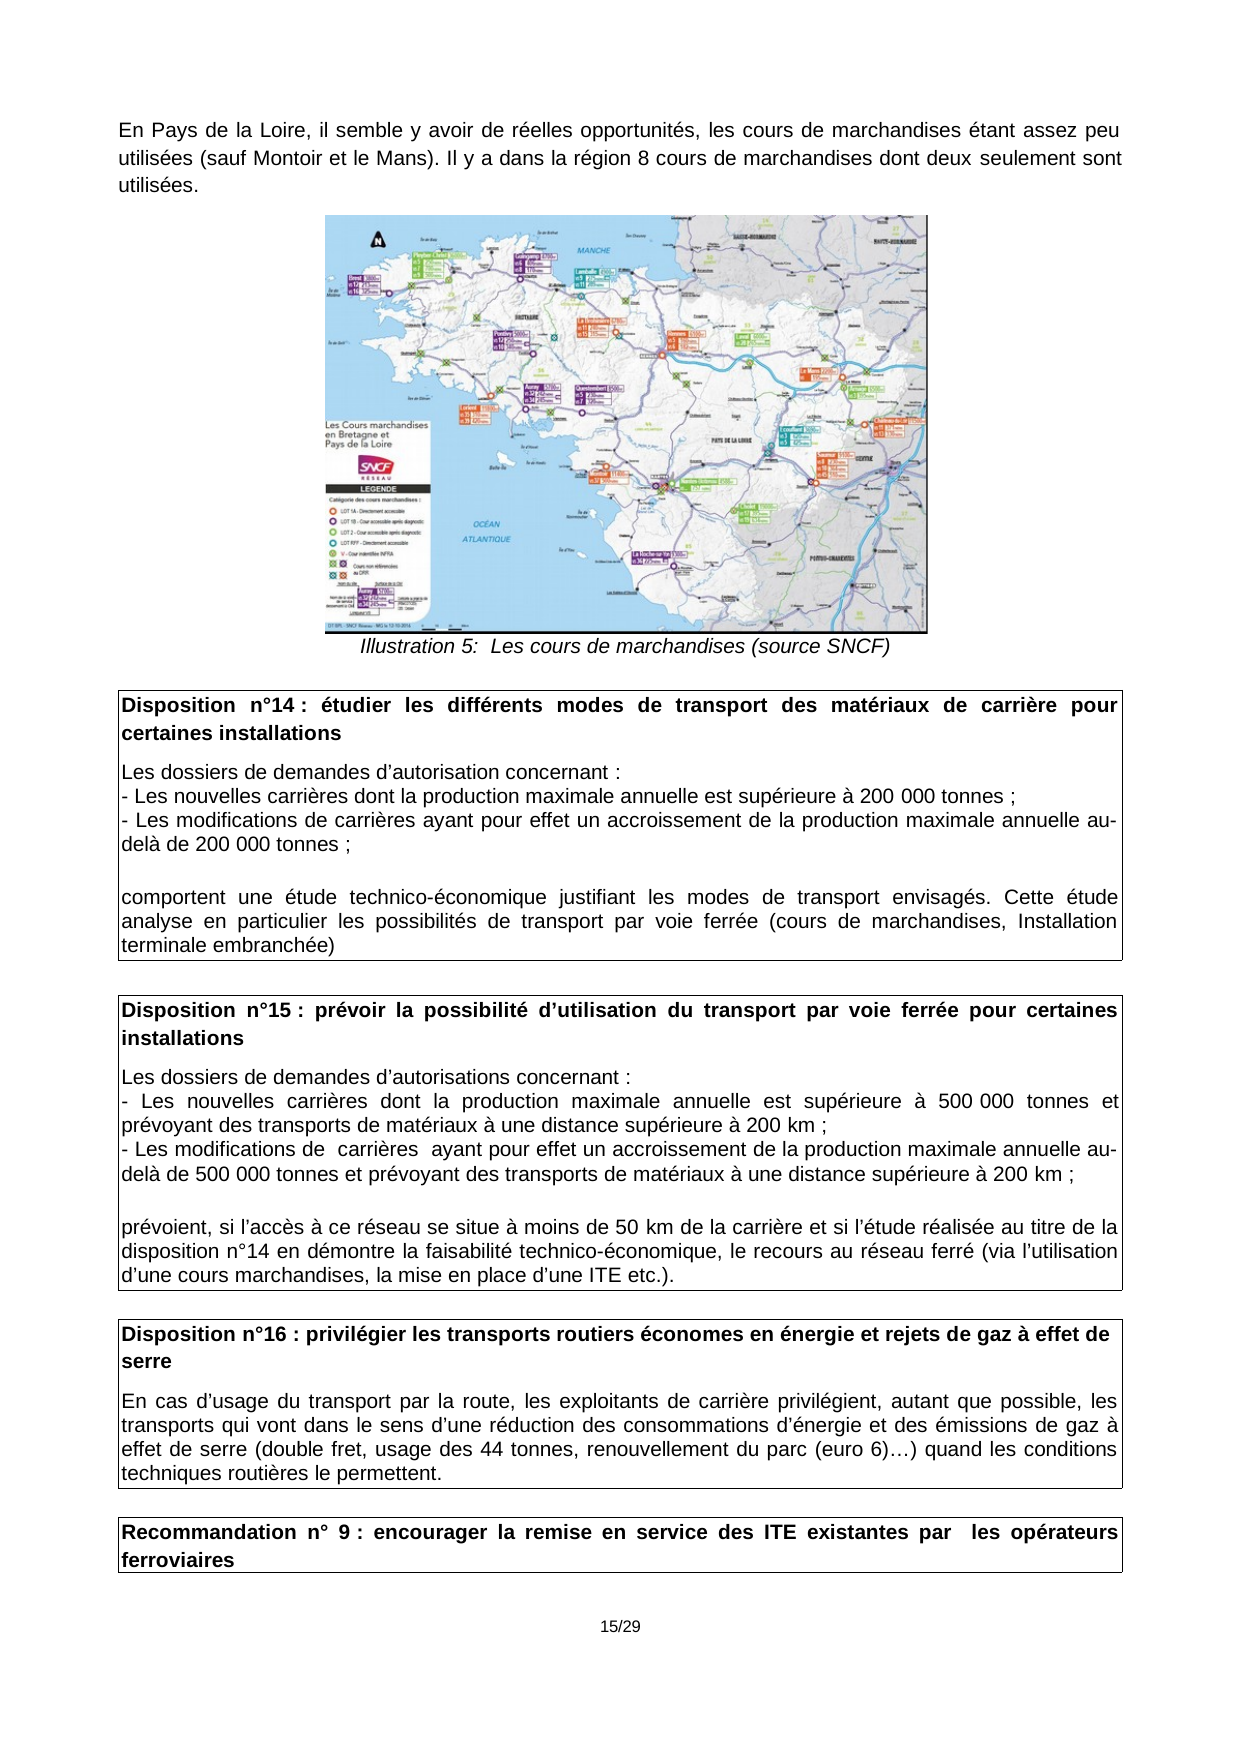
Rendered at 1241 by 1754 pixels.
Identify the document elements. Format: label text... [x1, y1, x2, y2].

text Illustration 5: Les cours de marchandises (source SNCF) [325, 634, 927, 658]
text Disposition n°15 : prévoir la possibilité d’utilisation du transport par voie ferrée pour certaines installations [119, 996, 1122, 1050]
text Recommandation n° 9 : encourager la remise en service des ITE existantes par les opérateurs ferroviaires [119, 1518, 1122, 1572]
text Disposition n°14 : étudier les différents modes de transport des matériaux de carrière pour certaines installations [119, 691, 1122, 744]
picture [325, 215, 928, 634]
text - Les nouvelles carrières dont la production maximale annuelle est supérieure à 500 000 tonnes et prévoyant des transports de matériaux à une distance supérieure à 200 km ; [119, 1086, 1122, 1134]
list Disposition n°16 : privilégier les transports routiers économes en énergie et rejets de gaz à effet de serre [119, 1320, 1122, 1373]
text Les dossiers de demandes d’autorisations concernant : [119, 1062, 1122, 1086]
list En cas d’usage du transport par la route, les exploitants de carrière privilégient, autant que possible, les transports qui vont dans le sens d’une réduction des consommations d’énergie et des émissions de gaz à effet de serre (double fret, usage des 44 tonnes, renouvellement du parc (euro 6)…) quand les conditions techniques routières le permettent. [119, 1386, 1122, 1488]
text - Les modifications de carrières ayant pour effet un accroissement de la production maximale annuelle au-delà de 500 000 tonnes et prévoyant des transports de matériaux à une distance supérieure à 200 km ; [119, 1134, 1122, 1186]
text prévoient, si l’accès à ce réseau se situe à moins de 50 km de la carrière et si l’étude réalisée au titre de la disposition n°14 en démontre la faisabilité technico-économique, le recours au réseau ferré (via l’utilisation d’une cours marchandises, la mise en place d’une ITE etc.). [119, 1212, 1122, 1290]
text - Les modifications de carrières ayant pour effet un accroissement de la production maximale annuelle au-delà de 200 000 tonnes ; [119, 805, 1122, 856]
text - Les nouvelles carrières dont la production maximale annuelle est supérieure à 200 000 tonnes ; [119, 781, 1122, 805]
text [325, 203, 927, 215]
text En Pays de la Loire, il semble y avoir de réelles opportunités, les cours de marchandises étant assez peu utilisées (sauf Montoir et le Mans). Il y a dans la région 8 cours de marchandises dont deux seulement sont utilisées. [118, 118, 1122, 197]
text Les dossiers de demandes d’autorisation concernant : [119, 757, 1122, 781]
text comportent une étude technico-économique justifiant les modes de transport envisagés. Cette étude analyse en particulier les possibilités de transport par voie ferrée (cours de marchandises, Installation terminale embranchée) [119, 882, 1122, 960]
